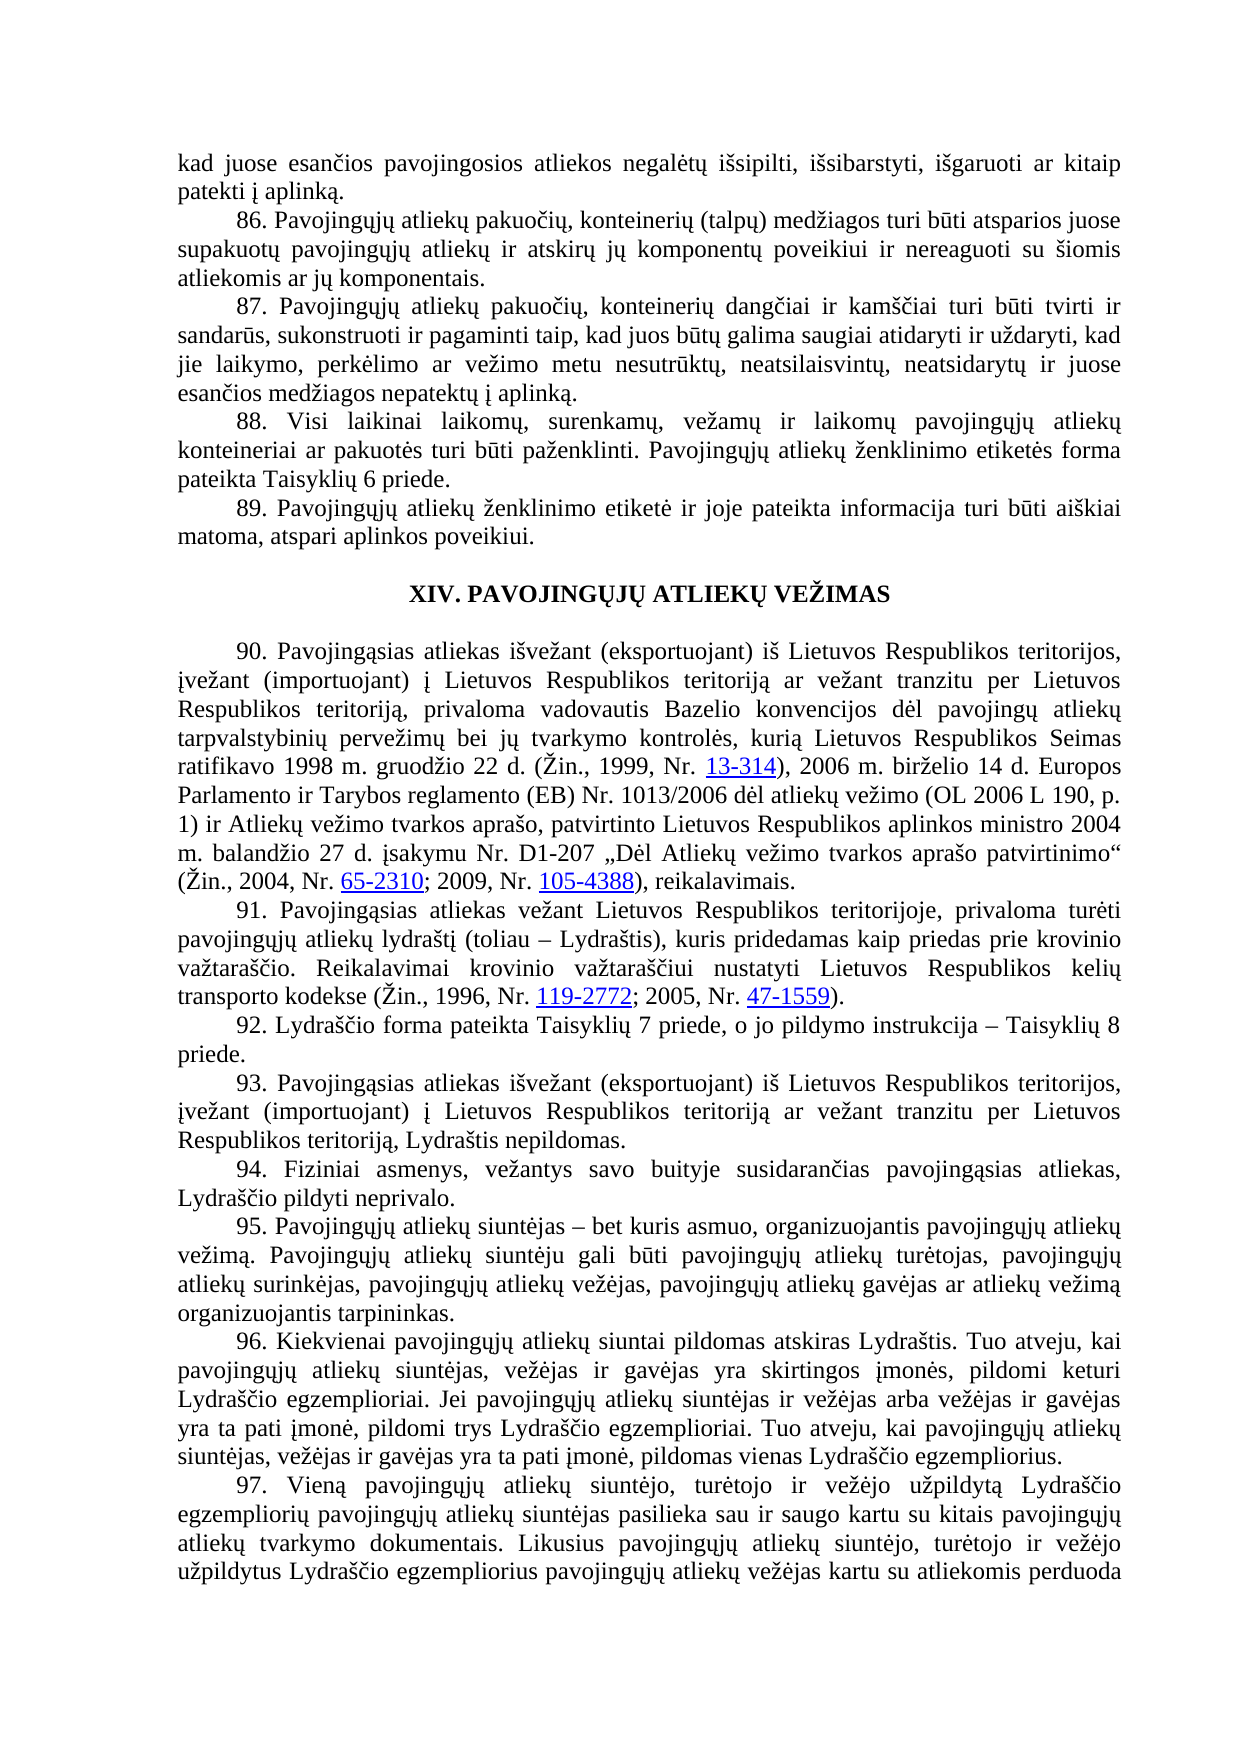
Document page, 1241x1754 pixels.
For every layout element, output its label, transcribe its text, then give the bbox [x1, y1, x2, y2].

text 90. Pavojingąsias atliekas išvežant (eksportuojant) iš Lietuvos Respublikos teritorijos, įvežant (importuojant) į Lietuvos Respublikos teritoriją ar vežant tranzitu per Lietuvos Respublikos teritoriją, privaloma vadovautis Bazelio konvencijos dėl pavojingų atliekų tarpvalstybinių pervežimų bei jų tvarkymo kontrolės, kurią Lietuvos Respublikos Seimas ratifikavo 1998 m. gruodžio 22 d. (Žin., 1999, Nr. 13-314), 2006 m. birželio 14 d. Europos Parlamento ir Tarybos reglamento (EB) Nr. 1013/2006 dėl atliekų vežimo (OL 2006 L 190, p. 1) ir Atliekų vežimo tvarkos aprašo, patvirtinto Lietuvos Respublikos aplinkos ministro 2004 m. balandžio 27 d. įsakymu Nr. D1-207 „Dėl Atliekų vežimo tvarkos aprašo patvirtinimo“ (Žin., 2004, Nr. 65-2310; 2009, Nr. 105-4388), reikalavimais. [177, 636, 1122, 895]
text 94. Fiziniai asmenys, vežantys savo buityje susidarančias pavojingąsias atliekas, Lydraščio pildyti neprivalo. [177, 1154, 1122, 1211]
text 91. Pavojingąsias atliekas vežant Lietuvos Respublikos teritorijoje, privaloma turėti pavojingųjų atliekų lydraštį (toliau – Lydraštis), kuris pridedamas kaip priedas prie krovinio važtaraščio. Reikalavimai krovinio važtaraščiui nustatyti Lietuvos Respublikos kelių transporto kodekse (Žin., 1996, Nr. 119-2772; 2005, Nr. 47-1559). [177, 895, 1122, 1010]
text XIV. PAVOJINGŲJŲ ATLIEKŲ VEŽIMAS [177, 579, 1122, 608]
text 97. Vieną pavojingųjų atliekų siuntėjo, turėtojo ir vežėjo užpildytą Lydraščio egzempliorių pavojingųjų atliekų siuntėjas pasilieka sau ir saugo kartu su kitais pavojingųjų atliekų tvarkymo dokumentais. Likusius pavojingųjų atliekų siuntėjo, turėtojo ir vežėjo užpildytus Lydraščio egzempliorius pavojingųjų atliekų vežėjas kartu su atliekomis perduoda [177, 1470, 1122, 1585]
text 88. Visi laikinai laikomų, surenkamų, vežamų ir laikomų pavojingųjų atliekų konteineriai ar pakuotės turi būti paženklinti. Pavojingųjų atliekų ženklinimo etiketės forma pateikta Taisyklių 6 priede. [177, 406, 1122, 493]
text 93. Pavojingąsias atliekas išvežant (eksportuojant) iš Lietuvos Respublikos teritorijos, įvežant (importuojant) į Lietuvos Respublikos teritoriją ar vežant tranzitu per Lietuvos Respublikos teritoriją, Lydraštis nepildomas. [177, 1068, 1122, 1154]
text 95. Pavojingųjų atliekų siuntėjas – bet kuris asmuo, organizuojantis pavojingųjų atliekų vežimą. Pavojingųjų atliekų siuntėju gali būti pavojingųjų atliekų turėtojas, pavojingųjų atliekų surinkėjas, pavojingųjų atliekų vežėjas, pavojingųjų atliekų gavėjas ar atliekų vežimą organizuojantis tarpininkas. [177, 1211, 1122, 1326]
text 92. Lydraščio forma pateikta Taisyklių 7 priede, o jo pildymo instrukcija – Taisyklių 8 priede. [177, 1010, 1122, 1068]
text 89. Pavojingųjų atliekų ženklinimo etiketė ir joje pateikta informacija turi būti aiškiai matoma, atspari aplinkos poveikiui. [177, 493, 1122, 550]
text 87. Pavojingųjų atliekų pakuočių, konteinerių dangčiai ir kamščiai turi būti tvirti ir sandarūs, sukonstruoti ir pagaminti taip, kad juos būtų galima saugiai atidaryti ir uždaryti, kad jie laikymo, perkėlimo ar vežimo metu nesutrūktų, neatsilaisvintų, neatsidarytų ir juose esančios medžiagos nepatektų į aplinką. [177, 291, 1122, 406]
text kad juose esančios pavojingosios atliekos negalėtų išsipilti, išsibarstyti, išgaruoti ar kitaip patekti į aplinką. [177, 148, 1122, 205]
text 86. Pavojingųjų atliekų pakuočių, konteinerių (talpų) medžiagos turi būti atsparios juose supakuotų pavojingųjų atliekų ir atskirų jų komponentų poveikiui ir nereaguoti su šiomis atliekomis ar jų komponentais. [177, 205, 1122, 291]
text 96. Kiekvienai pavojingųjų atliekų siuntai pildomas atskiras Lydraštis. Tuo atveju, kai pavojingųjų atliekų siuntėjas, vežėjas ir gavėjas yra skirtingos įmonės, pildomi keturi Lydraščio egzemplioriai. Jei pavojingųjų atliekų siuntėjas ir vežėjas arba vežėjas ir gavėjas yra ta pati įmonė, pildomi trys Lydraščio egzemplioriai. Tuo atveju, kai pavojingųjų atliekų siuntėjas, vežėjas ir gavėjas yra ta pati įmonė, pildomas vienas Lydraščio egzempliorius. [177, 1326, 1122, 1470]
